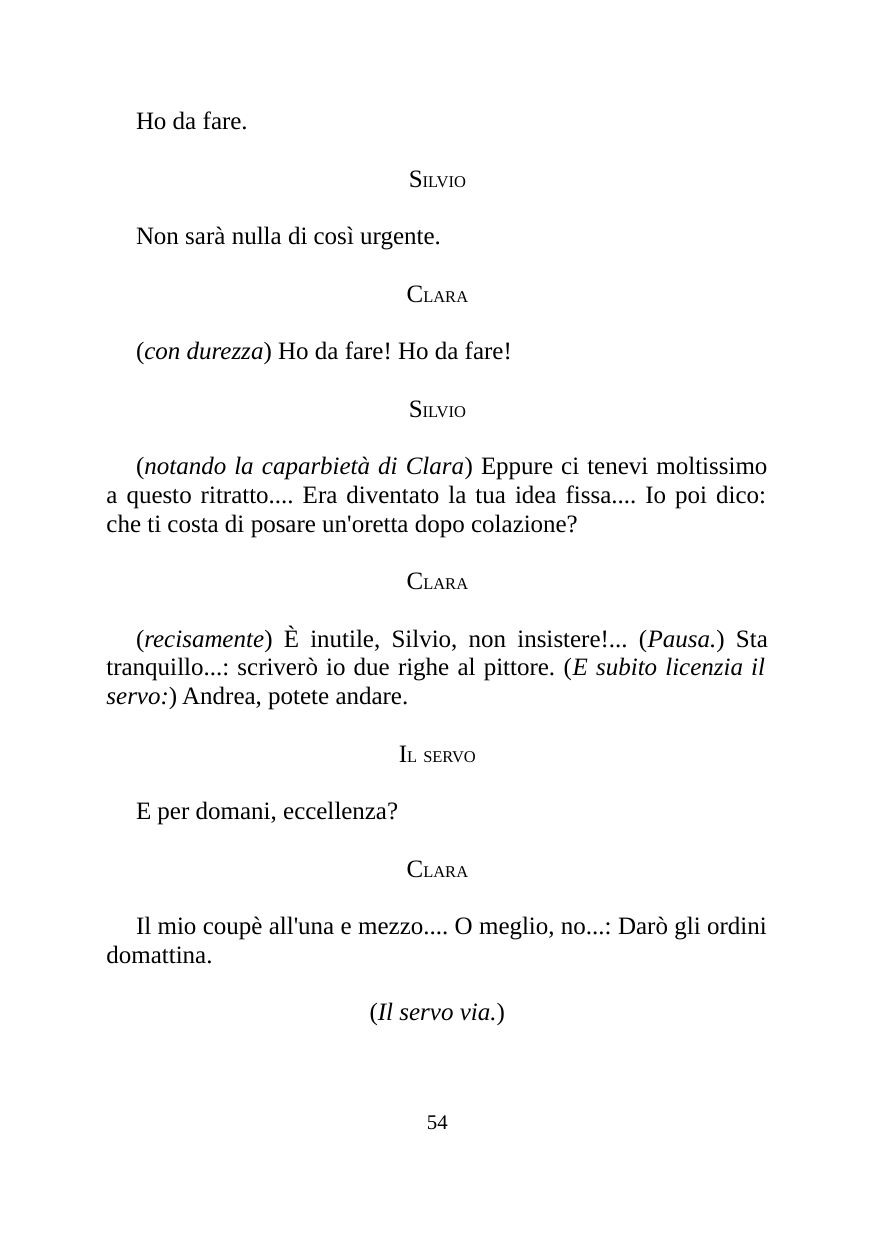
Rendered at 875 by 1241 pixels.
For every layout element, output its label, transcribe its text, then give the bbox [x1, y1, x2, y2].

text Clara [106, 854, 768, 882]
text Clara [106, 279, 768, 307]
text Silvio [106, 164, 768, 192]
text Il servo [106, 739, 768, 767]
text (recisamente) È inutile, Silvio, non insistere!... (Pausa.) Sta tranquillo...: scriverò io due righe al pittore. (E subito licenzia il servo:) Andrea, potete andare. [106, 624, 768, 710]
text Non sarà nulla di così urgente. [106, 221, 768, 250]
text (con durezza) Ho da fare! Ho da fare! [106, 336, 768, 365]
text Silvio [106, 394, 768, 422]
text (Il servo via.) [106, 997, 768, 1026]
text Il mio coupè all'una e mezzo.... O meglio, no...: Darò gli ordini domattina. [106, 911, 768, 969]
text Ho da fare. [106, 106, 768, 135]
text Clara [106, 566, 768, 595]
text (notando la caparbietà di Clara) Eppure ci tenevi moltissimo a questo ritratto.... Era diventato la tua idea fissa.... Io poi dico: che ti costa di posare un'oretta dopo colazione? [106, 451, 768, 537]
text E per domani, eccellenza? [106, 796, 768, 825]
